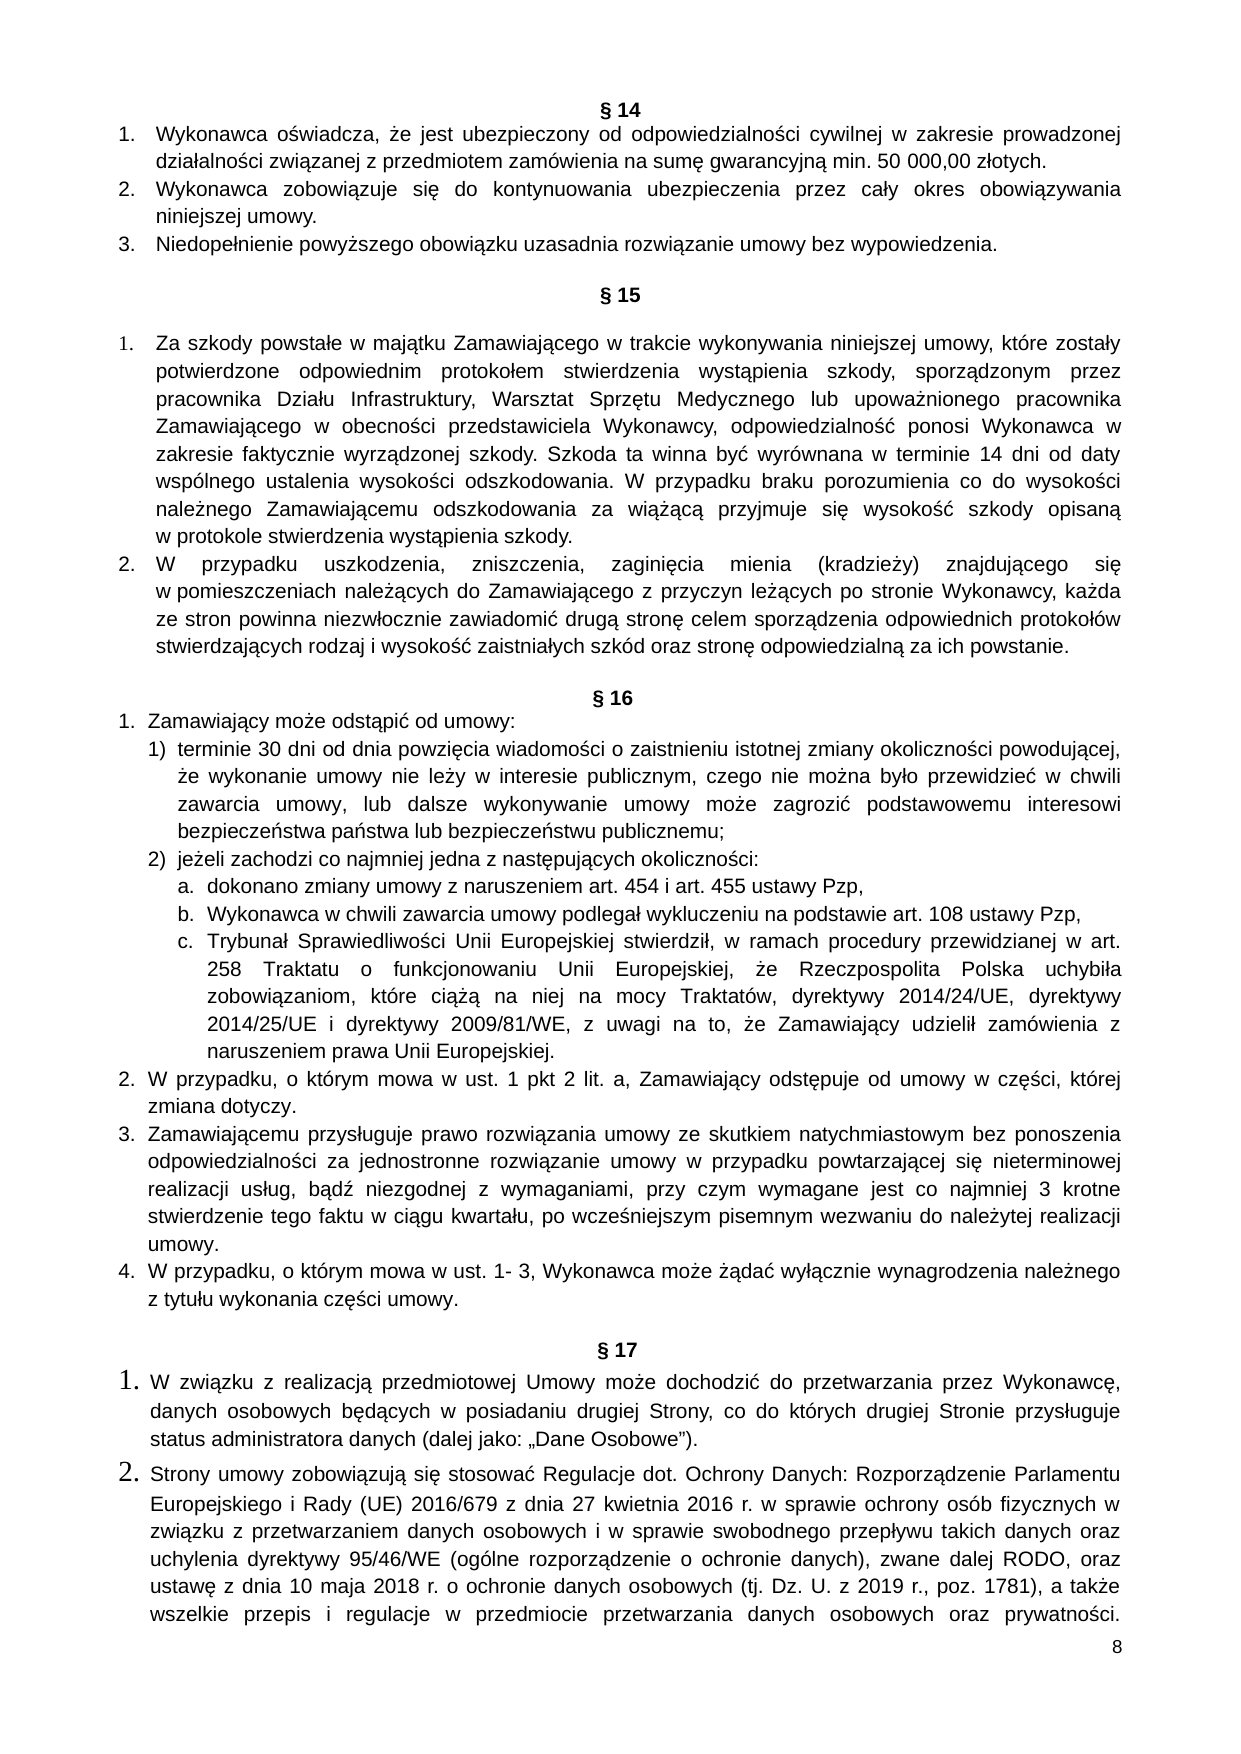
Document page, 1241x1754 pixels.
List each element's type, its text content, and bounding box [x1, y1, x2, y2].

text § 15 [118, 283, 1122, 307]
text § 16 [103, 685, 1122, 709]
text § 17 [118, 1338, 1122, 1362]
list jeżeli zachodzi co najmniej jedna z następujących okoliczności: [148, 847, 1122, 871]
list Zamawiającemu przysługuje prawo rozwiązania umowy ze skutkiem natychmiastowym bez ponoszenia odpowiedzialności za jednostronne rozwiązanie umowy w przypadku powtarzającej się nieterminowej realizacji usług, bądź niezgodnej z wymaganiami, przy czym wymagane jest co najmniej 3 krotne stwierdzenie tego faktu w ciągu kwartału, po wcześniejszym pisemnym wezwaniu do należytej realizacji umowy. [118, 1122, 1122, 1256]
list Zamawiający może odstąpić od umowy: [118, 709, 1122, 733]
list W przypadku, o którym mowa w ust. 1- 3, Wykonawca może żądać wyłącznie wynagrodzenia należnego z tytułu wykonania części umowy. [118, 1259, 1122, 1311]
list W przypadku uszkodzenia, zniszczenia, zaginięcia mienia (kradzieży) znajdującego się w pomieszczeniach należących do Zamawiającego z przyczyn leżących po stronie Wykonawcy, każda ze stron powinna niezwłocznie zawiadomić drugą stronę celem sporządzenia odpowiednich protokołów stwierdzających rodzaj i wysokość zaistniałych szkód oraz stronę odpowiedzialną za ich powstanie. [118, 551, 1122, 658]
list W przypadku, o którym mowa w ust. 1 pkt 2 lit. a, Zamawiający odstępuje od umowy w części, której zmiana dotyczy. [118, 1067, 1122, 1118]
list Niedopełnienie powyższego obowiązku uzasadnia rozwiązanie umowy bez wypowiedzenia. [118, 232, 1122, 256]
list Trybunał Sprawiedliwości Unii Europejskiej stwierdził, w ramach procedury przewidzianej w art. 258 Traktatu o funkcjonowaniu Unii Europejskiej, że Rzeczpospolita Polska uchybiła zobowiązaniom, które ciążą na niej na mocy Traktatów, dyrektywy 2014/24/UE, dyrektywy 2014/25/UE i dyrektywy 2009/81/WE, z uwagi na to, że Zamawiający udzielił zamówienia z naruszeniem prawa Unii Europejskiej. [177, 929, 1122, 1063]
list dokonano zmiany umowy z naruszeniem art. 454 i art. 455 ustawy Pzp, [177, 874, 1122, 898]
list terminie 30 dni od dnia powzięcia wiadomości o zaistnieniu istotnej zmiany okoliczności powodującej, że wykonanie umowy nie leży w interesie publicznym, czego nie można było przewidzieć w chwili zawarcia umowy, lub dalsze wykonywanie umowy może zagrozić podstawowemu interesowi bezpieczeństwa państwa lub bezpieczeństwu publicznemu; [148, 737, 1122, 843]
list Wykonawca zobowiązuje się do kontynuowania ubezpieczenia przez cały okres obowiązywania niniejszej umowy. [118, 177, 1122, 228]
list W związku z realizacją przedmiotowej Umowy może dochodzić do przetwarzania przez Wykonawcę, danych osobowych będących w posiadaniu drugiej Strony, co do których drugiej Stronie przysługuje status administratora danych (dalej jako: „Dane Osobowe”). [118, 1362, 1122, 1451]
list Strony umowy zobowiązują się stosować Regulacje dot. Ochrony Danych: Rozporządzenie Parlamentu Europejskiego i Rady (UE) 2016/679 z dnia 27 kwietnia 2016 r. w sprawie ochrony osób fizycznych w związku z przetwarzaniem danych osobowych i w sprawie swobodnego przepływu takich danych oraz uchylenia dyrektywy 95/46/WE (ogólne rozporządzenie o ochronie danych), zwane dalej RODO, oraz ustawę z dnia 10 maja 2018 r. o ochronie danych osobowych (tj. Dz. U. z 2019 r., poz. 1781), a także wszelkie przepis i regulacje w przedmiocie przetwarzania danych osobowych oraz prywatności. [118, 1454, 1122, 1625]
list Wykonawca w chwili zawarcia umowy podlegał wykluczeniu na podstawie art. 108 ustawy Pzp, [177, 902, 1122, 926]
text § 14 [118, 98, 1122, 122]
list Wykonawca oświadcza, że jest ubezpieczony od odpowiedzialności cywilnej w zakresie prowadzonej działalności związanej z przedmiotem zamówienia na sumę gwarancyjną min. 50 000,00 złotych. [118, 122, 1122, 173]
list Za szkody powstałe w majątku Zamawiającego w trakcie wykonywania niniejszej umowy, które zostały potwierdzone odpowiednim protokołem stwierdzenia wystąpienia szkody, sporządzonym przez pracownika Działu Infrastruktury, Warsztat Sprzętu Medycznego lub upoważnionego pracownika Zamawiającego w obecności przedstawiciela Wykonawcy, odpowiedzialność ponosi Wykonawca w zakresie faktycznie wyrządzonej szkody. Szkoda ta winna być wyrównana w terminie 14 dni od daty wspólnego ustalenia wysokości odszkodowania. W przypadku braku porozumienia co do wysokości należnego Zamawiającemu odszkodowania za wiążącą przyjmuje się wysokość szkody opisaną w protokole stwierdzenia wystąpienia szkody. [118, 331, 1122, 548]
